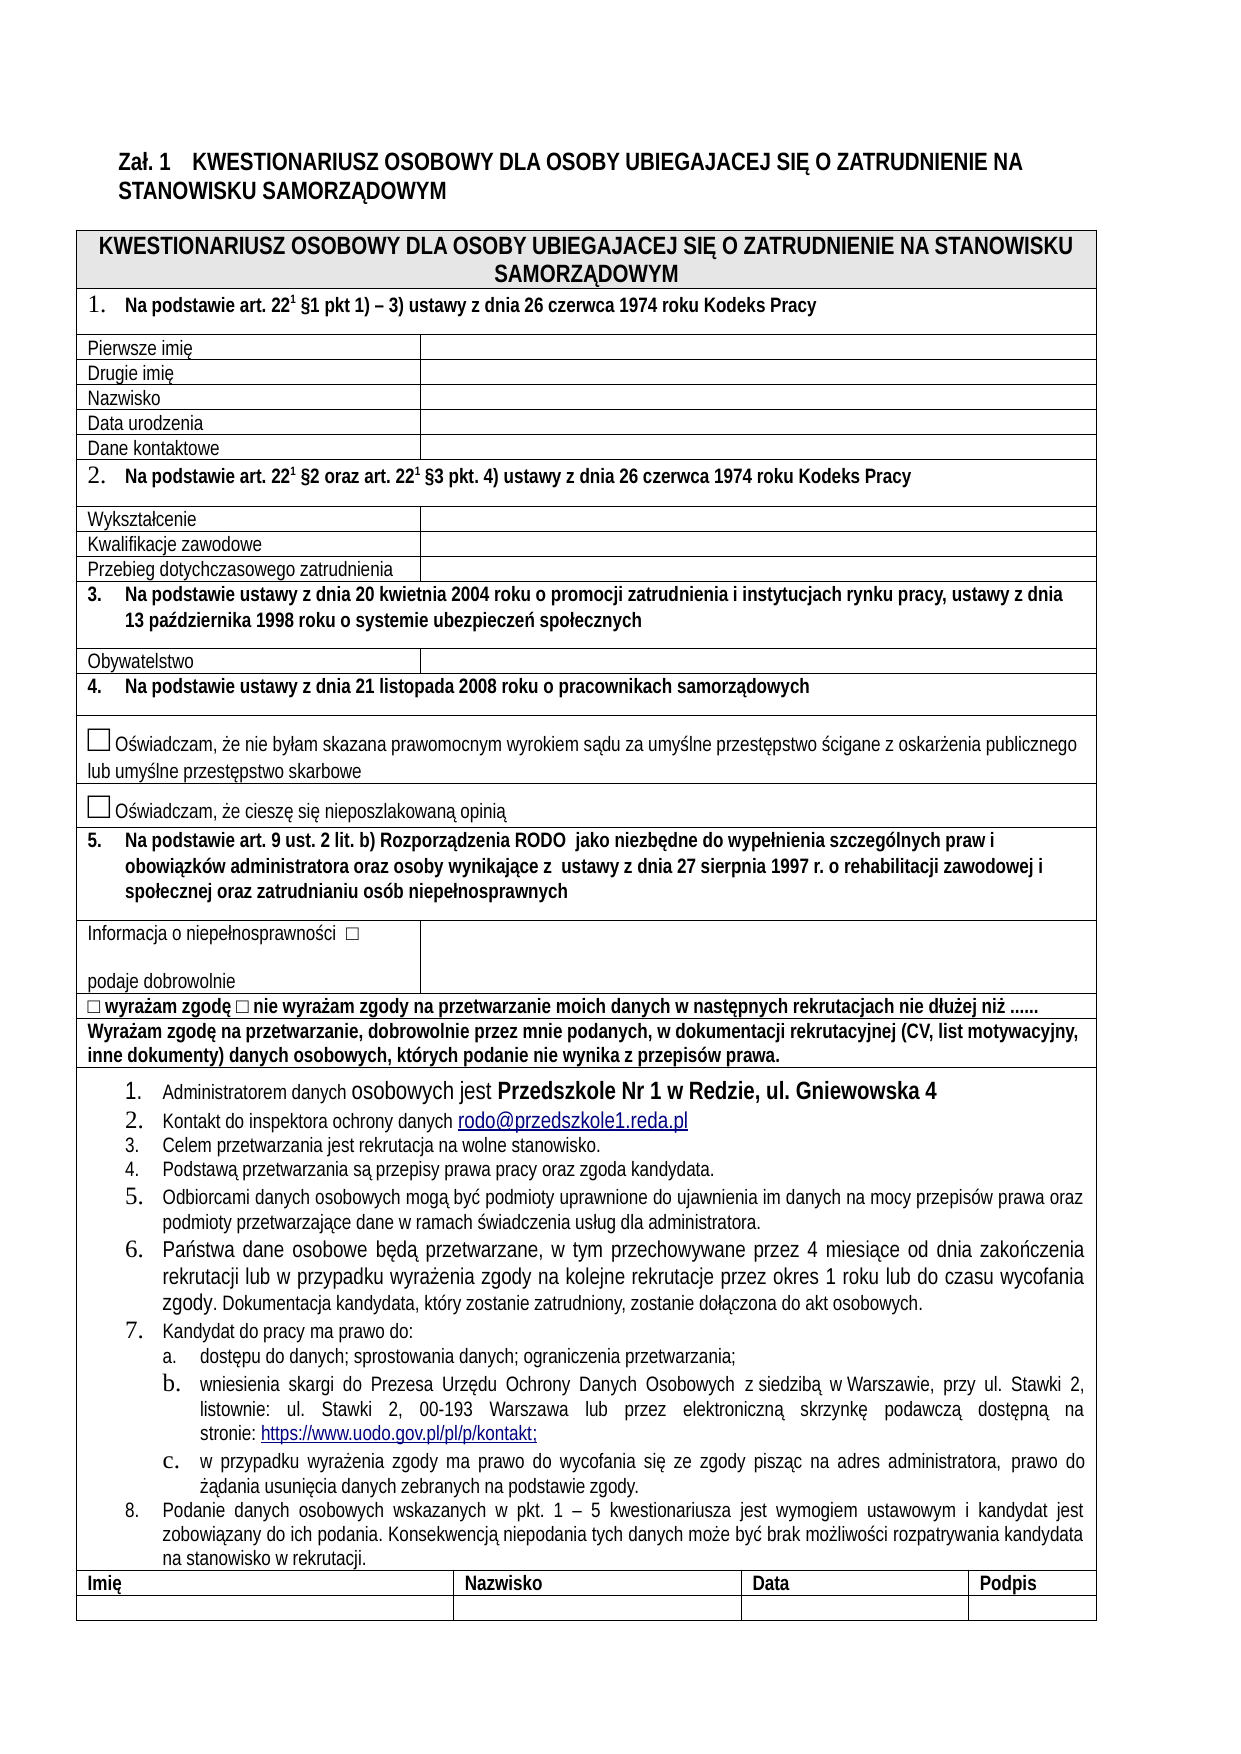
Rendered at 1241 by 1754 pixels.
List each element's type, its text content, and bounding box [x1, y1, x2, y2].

table_cell [454, 1596, 464, 1619]
table_cell [442, 1596, 453, 1619]
table_cell [421, 649, 1096, 673]
table_cell □ Oświadczam, że cieszę się nieposzlakowaną opinią [77, 784, 1096, 827]
table_cell [77, 1596, 87, 1619]
table_cell [421, 507, 1096, 531]
table_cell Data urodzenia [77, 410, 420, 434]
table_cell Nazwisko [77, 385, 420, 409]
table_cell Na podstawie art. 221 §1 pkt 1) – 3) ustawy z dnia 26 czerwca 1974 roku Kodeks Pracy [77, 289, 1096, 334]
table_cell Administratorem danych osobowych jest Przedszkole Nr 1 w Redzie, ul. Gniewowska 4 Kontakt do inspektora ochrony danych rodo@przedszkole1.reda.pl Celem przetwarzania jest rekrutacja na wolne stanowisko. Podstawą przetwarzania są przepisy prawa pracy oraz zgoda kandydata. Odbiorcami danych osobowych mogą być podmioty uprawnione do ujawnienia im danych na mocy przepisów prawa oraz podmioty przetwarzające dane w ramach świadczenia usług dla administratora. Państwa dane osobowe będą przetwarzane, w tym przechowywane przez 4 miesiące od dnia zakończenia rekrutacji lub w przypadku wyrażenia zgody na kolejne rekrutacje przez okres 1 roku lub do czasu wycofania zgody. Dokumentacja kandydata, który zostanie zatrudniony, zostanie dołączona do akt osobowych. Kandydat do pracy ma prawo do: dostępu do danych; sprostowania danych; ograniczenia przetwarzania; wniesienia skargi do Prezesa Urzędu Ochrony Danych Osobowych z siedzibą w Warszawie, przy ul. Stawki 2, listownie: ul. Stawki 2, 00-193 Warszawa lub przez elektroniczną skrzynkę podawczą dostępną na stronie: https://www.uodo.gov.pl/pl/p/kontakt; w przypadku wyrażenia zgody ma prawo do wycofania się ze zgody pisząc na adres administratora, prawo do żądania usunięcia danych zebranych na podstawie zgody. Podanie danych osobowych wskazanych w pkt. 1 – 5 kwestionariusza jest wymogiem ustawowym i kandydat jest zobowiązany do ich podania. Konsekwencją niepodania tych danych może być brak możliwości rozpatrywania kandydata na stanowisko w rekrutacji. [77, 1068, 1096, 1569]
table_cell Na podstawie ustawy z dnia 21 listopada 2008 roku o pracownikach samorządowych [77, 674, 1096, 715]
table_cell Imię [442, 1571, 453, 1594]
table_cell [421, 435, 1096, 459]
table_cell Data [742, 1571, 752, 1594]
table_cell Data [957, 1571, 968, 1594]
table_cell Kwalifikacje zawodowe [77, 532, 420, 556]
table_cell Nazwisko [454, 1571, 464, 1594]
table_cell [421, 557, 1096, 581]
table_header KWESTIONARIUSZ OSOBOWY DLA OSOBY UBIEGAJACEJ SIĘ O ZATRUDNIENIE NA STANOWISKU SAMORZĄDOWYM [77, 231, 1096, 288]
table_cell [730, 1596, 741, 1619]
table_cell [969, 1596, 979, 1619]
table_cell Podpis [1085, 1571, 1096, 1594]
table_cell Na podstawie art. 221 §2 oraz art. 221 §3 pkt. 4) ustawy z dnia 26 czerwca 1974 roku Kodeks Pracy [77, 460, 1096, 506]
table_cell □ wyrażam zgodę □ nie wyrażam zgody na przetwarzanie moich danych w następnych rekrutacjach nie dłużej niż ...... [77, 994, 1096, 1018]
table_cell Wykształcenie [77, 507, 420, 531]
table_cell [421, 532, 1096, 556]
table_cell Drugie imię [77, 360, 420, 384]
table_cell □ Oświadczam, że nie byłam skazana prawomocnym wyrokiem sądu za umyślne przestępstwo ścigane z oskarżenia publicznego lub umyślne przestępstwo skarbowe [77, 716, 1096, 783]
table_cell Obywatelstwo [77, 649, 420, 673]
table_cell [421, 921, 1096, 993]
table_cell Informacja o niepełnosprawności □ podaje dobrowolnie [77, 921, 420, 993]
table_cell [421, 335, 1096, 359]
table_cell [957, 1596, 968, 1619]
table_cell [421, 410, 1096, 434]
table_cell Na podstawie ustawy z dnia 20 kwietnia 2004 roku o promocji zatrudnienia i instytucjach rynku pracy, ustawy z dnia 13 października 1998 roku o systemie ubezpieczeń społecznych [77, 582, 1096, 648]
table_cell [742, 1596, 752, 1619]
table_cell Pierwsze imię [77, 335, 420, 359]
table_cell [1085, 1596, 1096, 1619]
table_cell Wyrażam zgodę na przetwarzanie, dobrowolnie przez mnie podanych, w dokumentacji rekrutacyjnej (CV, list motywacyjny, inne dokumenty) danych osobowych, których podanie nie wynika z przepisów prawa. [77, 1019, 1096, 1067]
table_cell [421, 385, 1096, 409]
table_cell [421, 360, 1096, 384]
table_cell Przebieg dotychczasowego zatrudnienia [77, 557, 420, 581]
table_cell Podpis [969, 1571, 979, 1594]
table_cell Na podstawie art. 9 ust. 2 lit. b) Rozporządzenia RODO jako niezbędne do wypełnienia szczególnych praw i obowiązków administratora oraz osoby wynikające z ustawy z dnia 27 sierpnia 1997 r. o rehabilitacji zawodowej i społecznej oraz zatrudnianiu osób niepełnosprawnych [77, 828, 1096, 920]
table_cell Nazwisko [730, 1571, 741, 1594]
table_cell Imię [77, 1571, 87, 1594]
text Zał. 1 KWESTIONARIUSZ OSOBOWY DLA OSOBY UBIEGAJACEJ SIĘ O ZATRUDNIENIE NA STANOWISKU SAMORZĄDOWYM [118, 147, 1122, 204]
table_cell Dane kontaktowe [77, 435, 420, 459]
